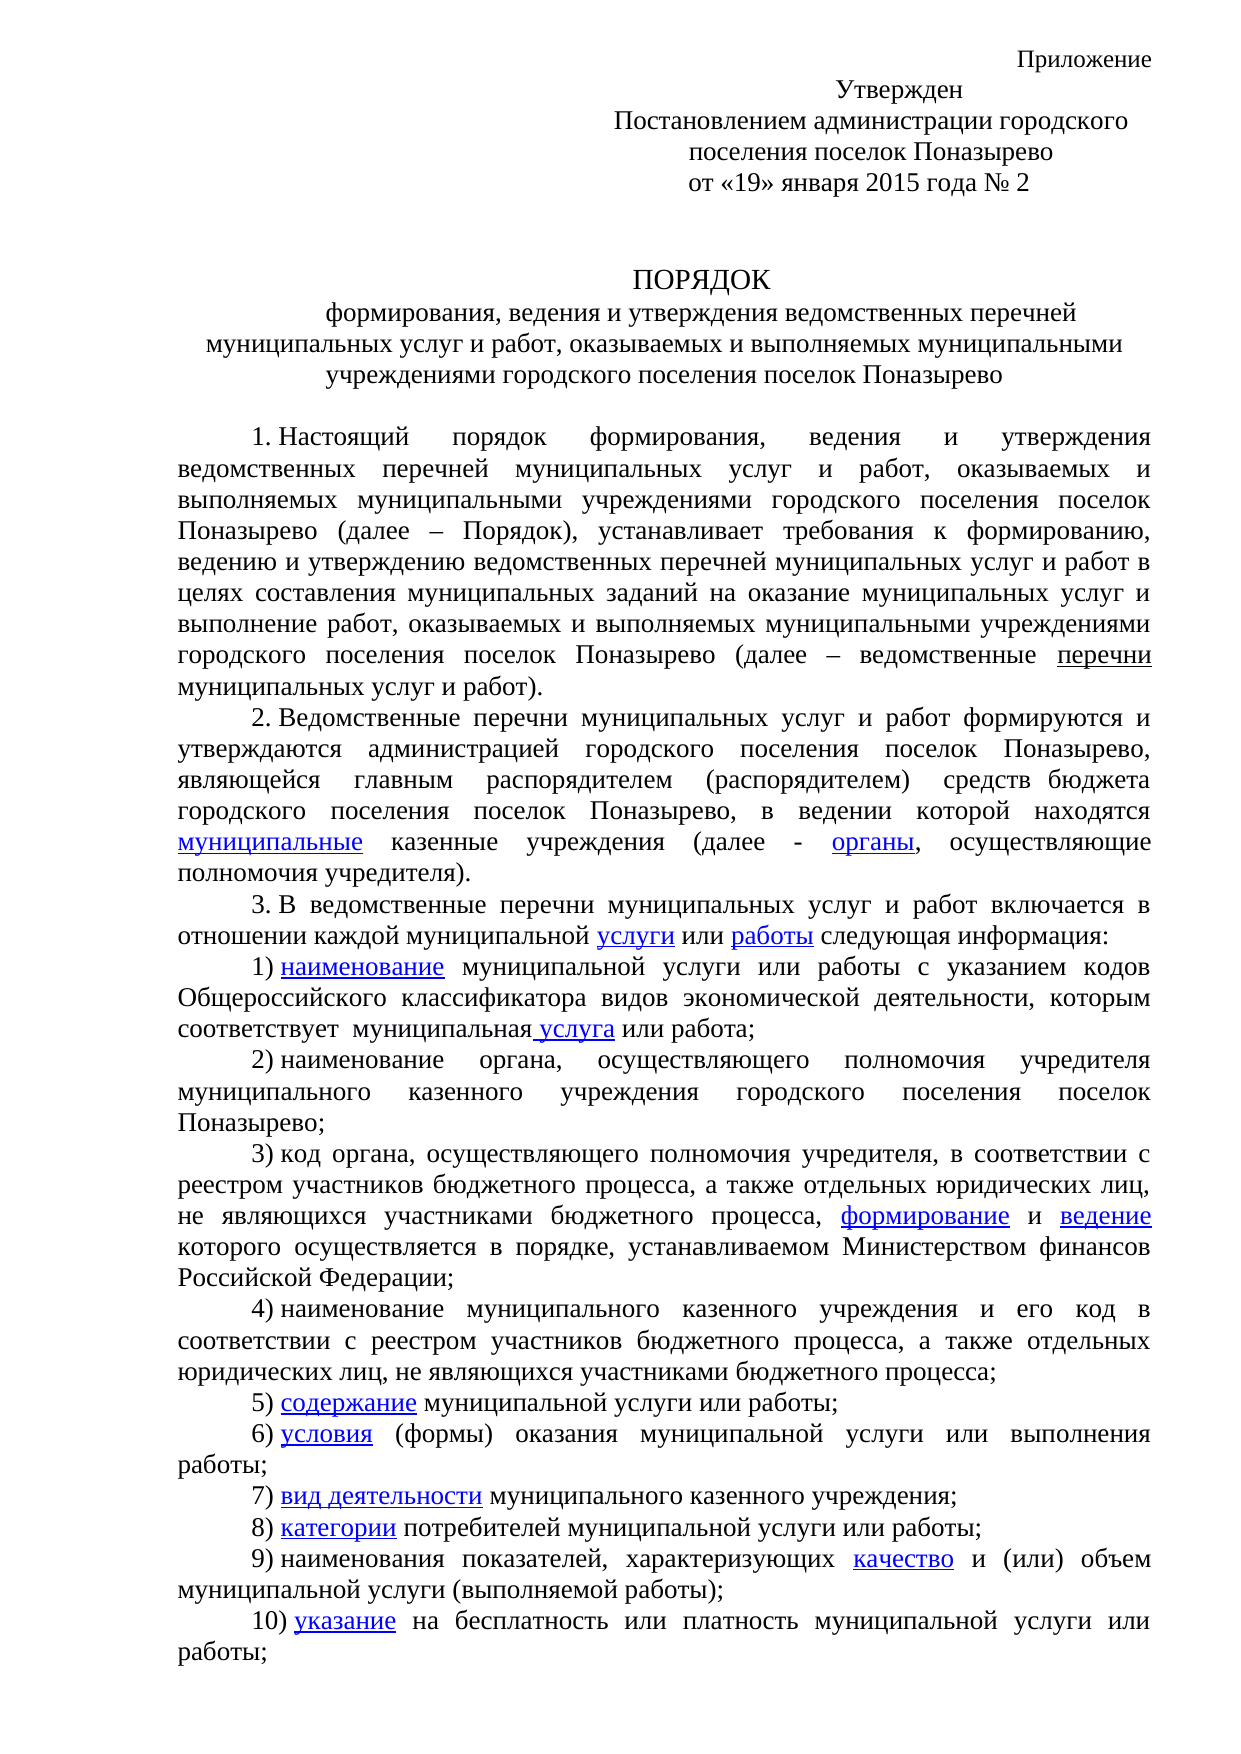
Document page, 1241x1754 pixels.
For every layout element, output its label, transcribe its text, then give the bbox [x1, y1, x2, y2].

text ПОРЯДОК [177, 262, 1152, 296]
subtitle Постановлением администрации городского поселения поселок Поназырево [591, 104, 1152, 167]
text 7) вид деятельности муниципального казенного учреждения; [177, 1479, 1152, 1511]
text 3) код органа, осуществляющего полномочия учредителя, в соответствии с реестром участников бюджетного процесса, а также отдельных юридических лиц, не являющихся участниками бюджетного процесса, формирование и ведение которого осуществляется в порядке, устанавливаемом Министерством финансов Российской Федерации; [177, 1137, 1152, 1293]
text 10) указание на бесплатность или платность муниципальной услуги или работы; [177, 1604, 1152, 1666]
text 2. Ведомственные перечни муниципальных услуг и работ формируются и утверждаются администрацией городского поселения поселок Поназырево, являющейся главным распорядителем (распорядителем) средств бюджета городского поселения поселок Поназырево, в ведении которой находятся муниципальные казенные учреждения (далее - органы, осуществляющие полномочия учредителя). [177, 701, 1152, 888]
text 1) наименование муниципальной услуги или работы с указанием кодов Общероссийского классификатора видов экономической деятельности, которым соответствует муниципальная услуга или работа; [177, 950, 1152, 1043]
text 1. Настоящий порядок формирования, ведения и утверждения ведомственных перечней муниципальных услуг и работ, оказываемых и выполняемых муниципальными учреждениями городского поселения поселок Поназырево (далее – Порядок), устанавливает требования к формированию, ведению и утверждению ведомственных перечней муниципальных услуг и работ в целях составления муниципальных заданий на оказание муниципальных услуг и выполнение работ, оказываемых и выполняемых муниципальными учреждениями городского поселения поселок Поназырево (далее – ведомственные перечни муниципальных услуг и работ). [177, 421, 1152, 701]
subtitle Утвержден [646, 73, 1152, 104]
text 4) наименование муниципального казенного учреждения и его код в соответствии с реестром участников бюджетного процесса, а также отдельных юридических лиц, не являющихся участниками бюджетного процесса; [177, 1293, 1152, 1386]
subtitle Приложение [646, 44, 1152, 73]
text 8) категории потребителей муниципальной услуги или работы; [177, 1511, 1152, 1542]
text 5) содержание муниципальной услуги или работы; [177, 1386, 1152, 1417]
subtitle от «19» января 2015 года № 2 [177, 167, 1152, 198]
text 9) наименования показателей, характеризующих качество и (или) объем муниципальной услуги (выполняемой работы); [177, 1542, 1152, 1604]
text 6) условия (формы) оказания муниципальной услуги или выполнения работы; [177, 1417, 1152, 1479]
text 2) наименование органа, осуществляющего полномочия учредителя муниципального казенного учреждения городского поселения поселок Поназырево; [177, 1043, 1152, 1137]
text 3. В ведомственные перечни муниципальных услуг и работ включается в отношении каждой муниципальной услуги или работы следующая информация: [177, 888, 1152, 950]
text формирования, ведения и утверждения ведомственных перечней муниципальных услуг и работ, оказываемых и выполняемых муниципальными учреждениями городского поселения поселок Поназырево [177, 296, 1152, 389]
